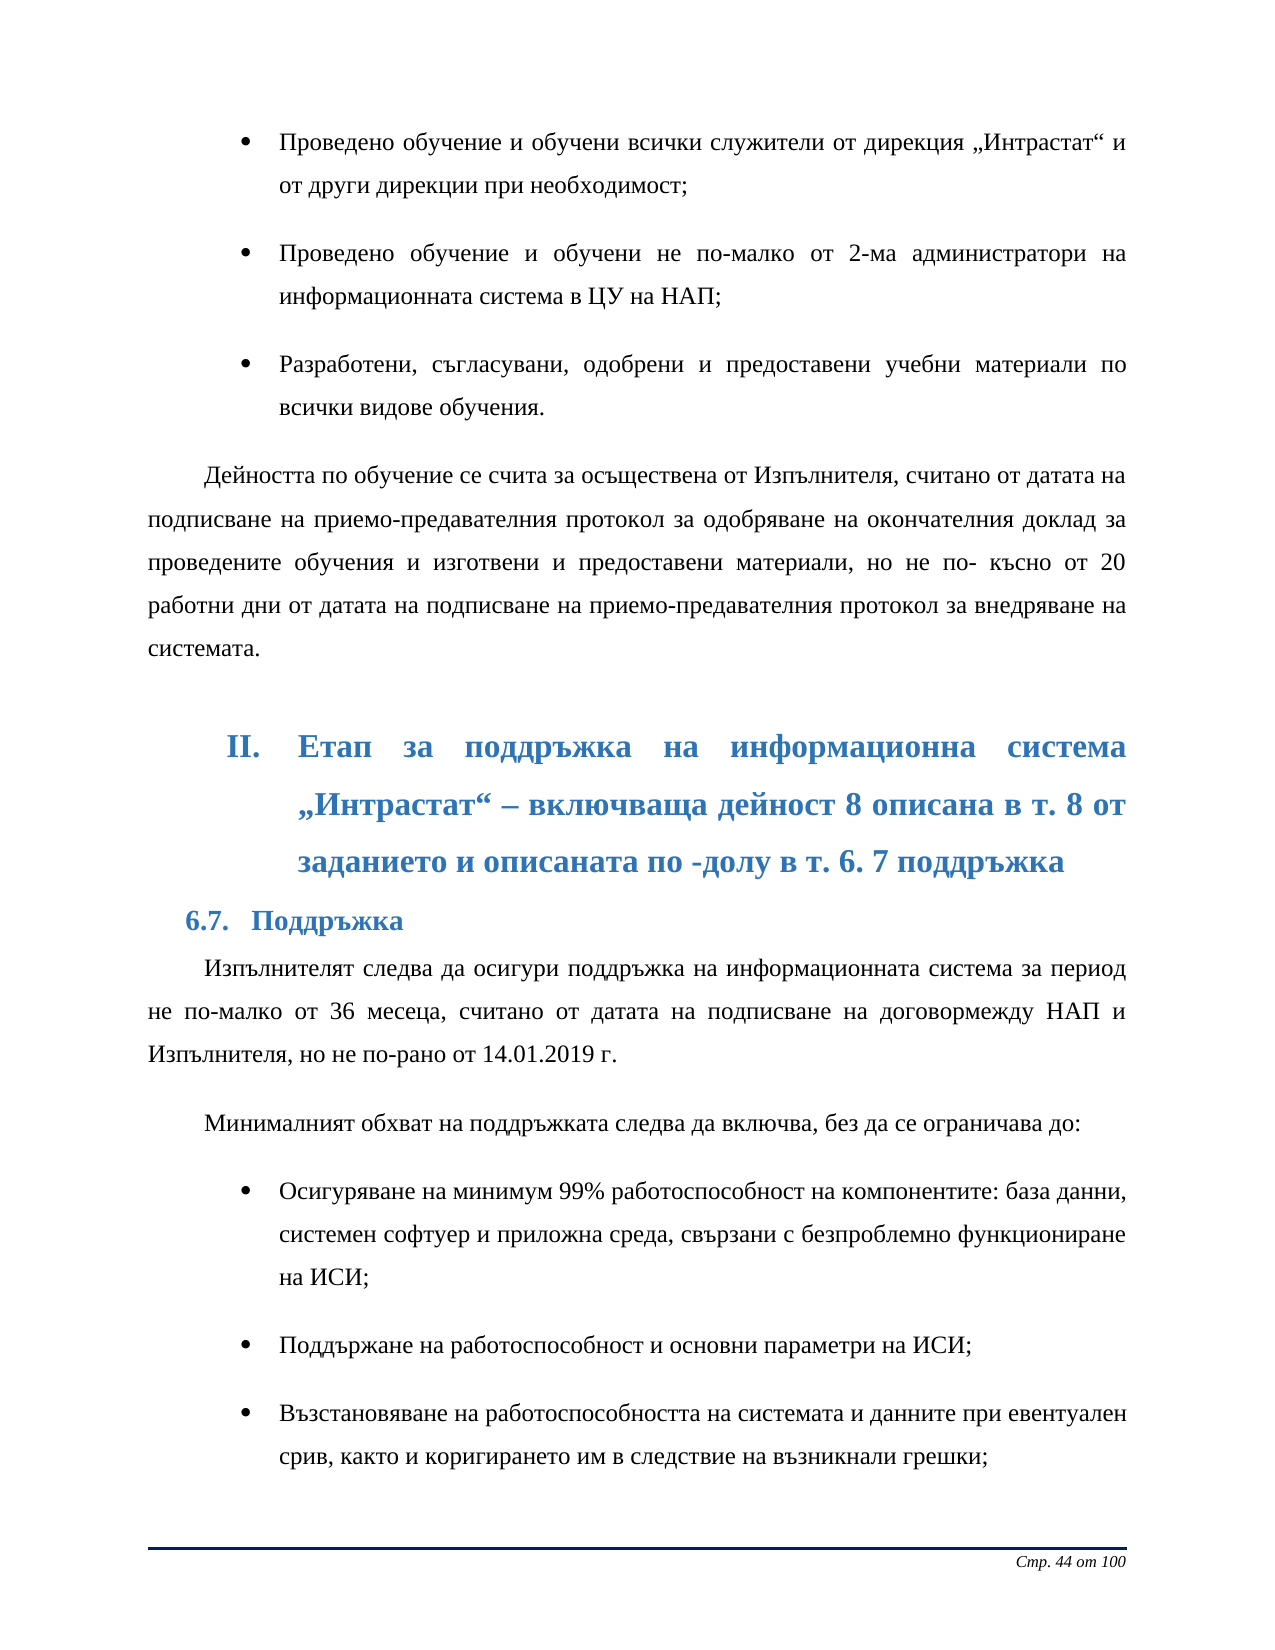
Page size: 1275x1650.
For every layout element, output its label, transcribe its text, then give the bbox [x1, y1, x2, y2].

list Проведено обучение и обучени всички служители от дирекция „Интрастат“ и от други дирекции при необходимост; [241, 127, 1127, 199]
subtitle Поддръжка [185, 903, 1127, 936]
subtitle Етап за поддръжка на информационна система „Интрастат“ – включваща дейност 8 описана в т. 8 от заданието и описаната по -долу в т. 6. 7 поддръжка [260, 726, 1127, 879]
text Дейността по обучение се счита за осъществена от Изпълнителя, считано от датата на подписване на приемо-предавателния протокол за одобряване на окончателния доклад за проведените обучения и изготвени и предоставени материали, но не по- късно от 20 работни дни от датата на подписване на приемо-предавателния протокол за внедряване на системата. [148, 461, 1127, 662]
list Разработени, съгласувани, одобрени и предоставени учебни материали по всички видове обучения. [241, 349, 1127, 421]
text Изпълнителят следва да осигури поддръжка на информационната система за период не по-малко от 36 месеца, считано от датата на подписване на договормежду НАП и Изпълнителя, но не по-рано от 14.01.2019 г. [148, 953, 1127, 1068]
list Проведено обучение и обучени не по-малко от 2-ма администратори на информационната система в ЦУ на НАП; [241, 238, 1127, 310]
list Осигуряване на минимум 99% работоспособност на компонентите: база данни, системен софтуер и приложна среда, свързани с безпроблемно функциониране на ИСИ; [241, 1176, 1127, 1291]
list Поддържане на работоспособност и основни параметри на ИСИ; [241, 1330, 1127, 1359]
list Възстановяване на работоспособността на системата и данните при евентуален срив, както и коригирането им в следствие на възникнали грешки; [241, 1398, 1127, 1470]
text Минималният обхват на поддръжката следва да включва, без да се ограничава до: [148, 1108, 1127, 1136]
